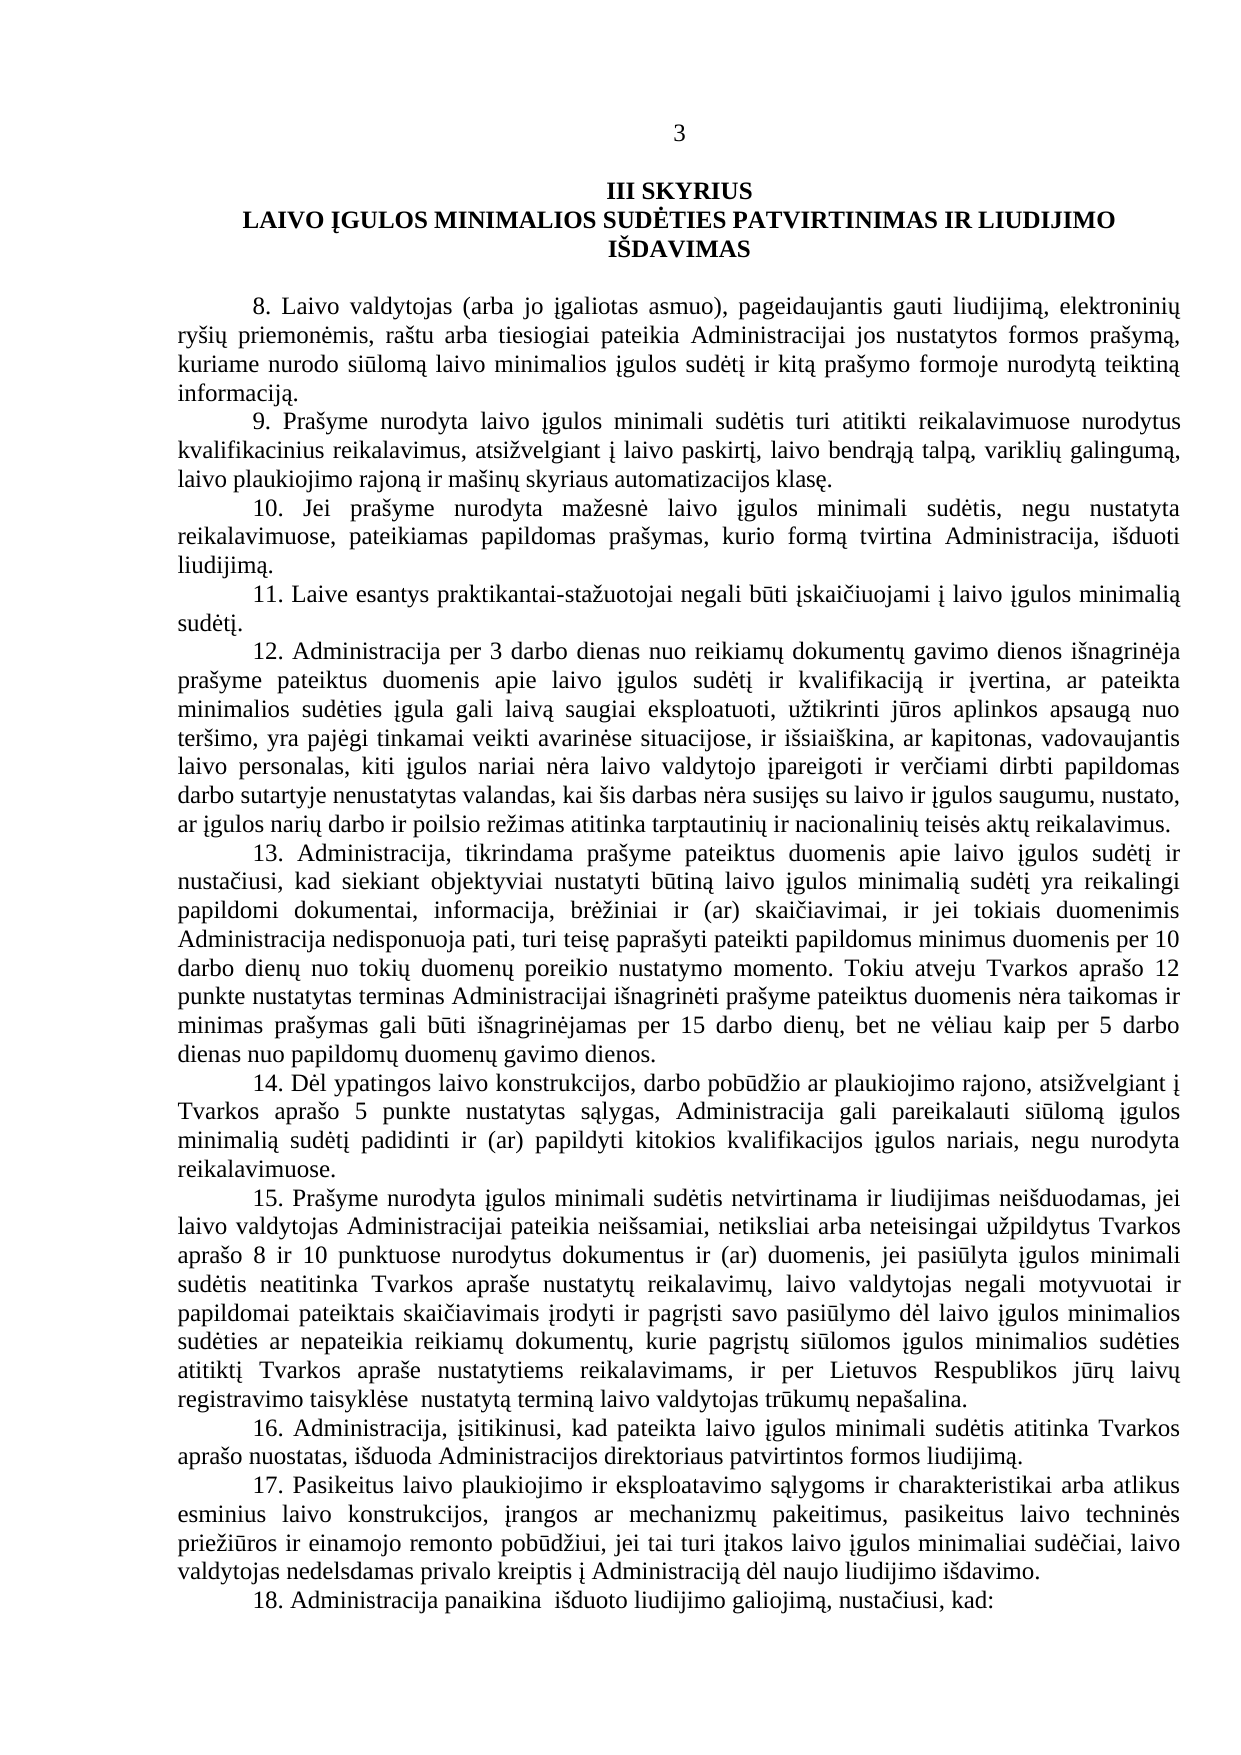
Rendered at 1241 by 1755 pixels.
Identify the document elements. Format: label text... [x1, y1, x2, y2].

text III SKYRIUS [177, 176, 1181, 205]
text 11. Laive esantys praktikantai-stažuotojai negali būti įskaičiuojami į laivo įgulos minimalią sudėtį. [177, 579, 1181, 636]
text 9. Prašyme nurodyta laivo įgulos minimali sudėtis turi atitikti reikalavimuose nurodytus kvalifikacinius reikalavimus, atsižvelgiant į laivo paskirtį, laivo bendrąją talpą, variklių galingumą, laivo plaukiojimo rajoną ir mašinų skyriaus automatizacijos klasę. [177, 406, 1181, 493]
text 16. Administracija, įsitikinusi, kad pateikta laivo įgulos minimali sudėtis atitinka Tvarkos aprašo nuostatas, išduoda Administracijos direktoriaus patvirtintos formos liudijimą. [177, 1413, 1181, 1470]
text 15. Prašyme nurodyta įgulos minimali sudėtis netvirtinama ir liudijimas neišduodamas, jei laivo valdytojas Administracijai pateikia neišsamiai, netiksliai arba neteisingai užpildytus Tvarkos aprašo 8 ir 10 punktuose nurodytus dokumentus ir (ar) duomenis, jei pasiūlyta įgulos minimali sudėtis neatitinka Tvarkos apraše nustatytų reikalavimų, laivo valdytojas negali motyvuotai ir papildomai pateiktais skaičiavimais įrodyti ir pagrįsti savo pasiūlymo dėl laivo įgulos minimalios sudėties ar nepateikia reikiamų dokumentų, kurie pagrįstų siūlomos įgulos minimalios sudėties atitiktį Tvarkos apraše nustatytiems reikalavimams, ir per Lietuvos Respublikos jūrų laivų registravimo taisyklėse nustatytą terminą laivo valdytojas trūkumų nepašalina. [177, 1183, 1181, 1413]
text 18. Administracija panaikina išduoto liudijimo galiojimą, nustačiusi, kad: [177, 1585, 1181, 1614]
text 17. Pasikeitus laivo plaukiojimo ir eksploatavimo sąlygoms ir charakteristikai arba atlikus esminius laivo konstrukcijos, įrangos ar mechanizmų pakeitimus, pasikeitus laivo techninės priežiūros ir einamojo remonto pobūdžiui, jei tai turi įtakos laivo įgulos minimaliai sudėčiai, laivo valdytojas nedelsdamas privalo kreiptis į Administraciją dėl naujo liudijimo išdavimo. [177, 1470, 1181, 1585]
text 8. Laivo valdytojas (arba jo įgaliotas asmuo), pageidaujantis gauti liudijimą, elektroninių ryšių priemonėmis, raštu arba tiesiogiai pateikia Administracijai jos nustatytos formos prašymą, kuriame nurodo siūlomą laivo minimalios įgulos sudėtį ir kitą prašymo formoje nurodytą teiktiną informaciją. [177, 291, 1181, 406]
text LAIVO ĮGULOS MINIMALIOS SUDĖTIES PATVIRTINIMAS IR LIUDIJIMO IŠDAVIMAS [177, 205, 1181, 263]
text 12. Administracija per 3 darbo dienas nuo reikiamų dokumentų gavimo dienos išnagrinėja prašyme pateiktus duomenis apie laivo įgulos sudėtį ir kvalifikaciją ir įvertina, ar pateikta minimalios sudėties įgula gali laivą saugiai eksploatuoti, užtikrinti jūros aplinkos apsaugą nuo teršimo, yra pajėgi tinkamai veikti avarinėse situacijose, ir išsiaiškina, ar kapitonas, vadovaujantis laivo personalas, kiti įgulos nariai nėra laivo valdytojo įpareigoti ir verčiami dirbti papildomas darbo sutartyje nenustatytas valandas, kai šis darbas nėra susijęs su laivo ir įgulos saugumu, nustato, ar įgulos narių darbo ir poilsio režimas atitinka tarptautinių ir nacionalinių teisės aktų reikalavimus. [177, 636, 1181, 838]
text 13. Administracija, tikrindama prašyme pateiktus duomenis apie laivo įgulos sudėtį ir nustačiusi, kad siekiant objektyviai nustatyti būtiną laivo įgulos minimalią sudėtį yra reikalingi papildomi dokumentai, informacija, brėžiniai ir (ar) skaičiavimai, ir jei tokiais duomenimis Administracija nedisponuoja pati, turi teisę paprašyti pateikti papildomus minimus duomenis per 10 darbo dienų nuo tokių duomenų poreikio nustatymo momento. Tokiu atveju Tvarkos aprašo 12 punkte nustatytas terminas Administracijai išnagrinėti prašyme pateiktus duomenis nėra taikomas ir minimas prašymas gali būti išnagrinėjamas per 15 darbo dienų, bet ne vėliau kaip per 5 darbo dienas nuo papildomų duomenų gavimo dienos. [177, 838, 1181, 1068]
text 10. Jei prašyme nurodyta mažesnė laivo įgulos minimali sudėtis, negu nustatyta reikalavimuose, pateikiamas papildomas prašymas, kurio formą tvirtina Administracija, išduoti liudijimą. [177, 493, 1181, 579]
text 14. Dėl ypatingos laivo konstrukcijos, darbo pobūdžio ar plaukiojimo rajono, atsižvelgiant į Tvarkos aprašo 5 punkte nustatytas sąlygas, Administracija gali pareikalauti siūlomą įgulos minimalią sudėtį padidinti ir (ar) papildyti kitokios kvalifikacijos įgulos nariais, negu nurodyta reikalavimuose. [177, 1068, 1181, 1183]
